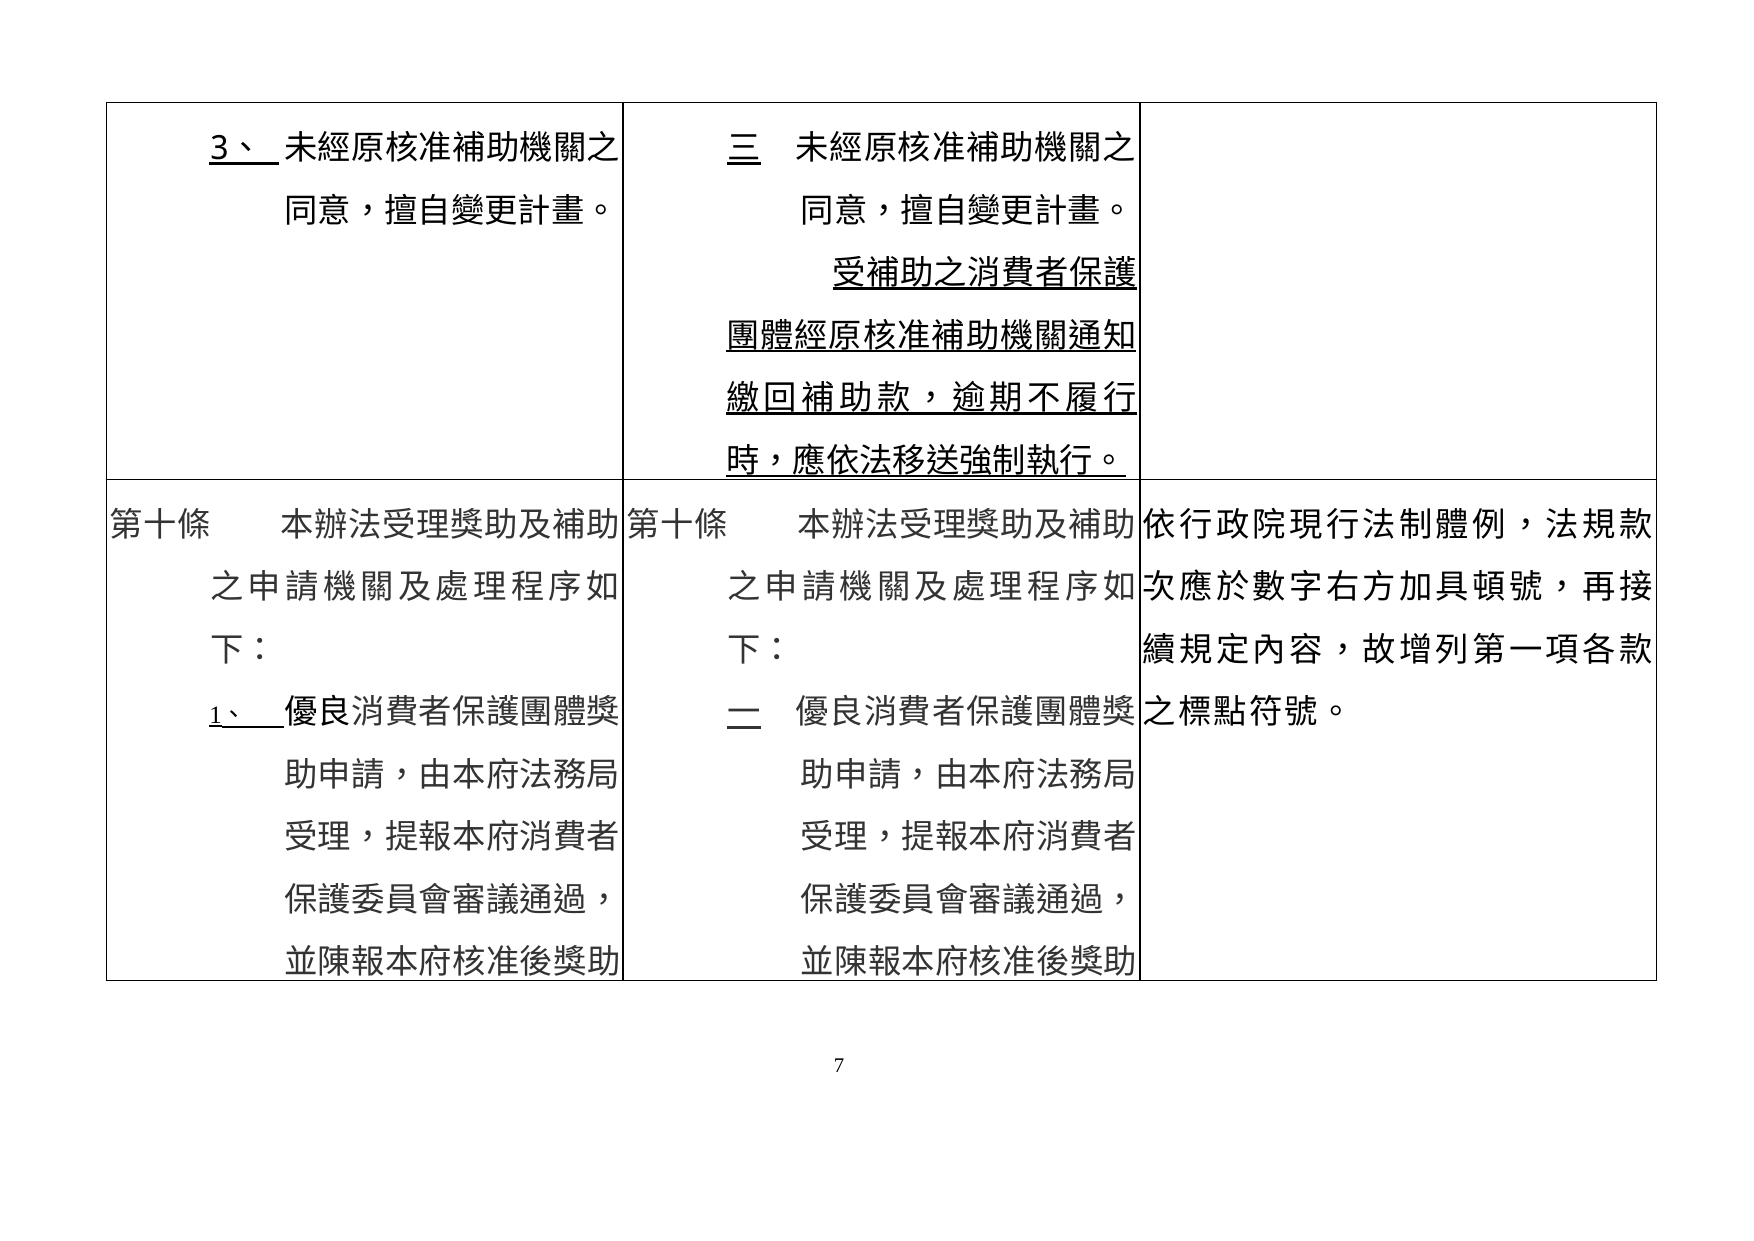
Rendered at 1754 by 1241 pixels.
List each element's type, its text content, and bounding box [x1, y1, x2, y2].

table_cell 第十條 本辦法受理獎助及補助之申請機關及處理程序如下： 優良消費者保護團體獎助申請，由本府法務局受理，提報本府消費者保護委員會審議通過，並陳報本府核准後獎助之。 消費者保護團體申請補助消費團體訴訟所需必要費用，由本府商請提起消費團體訴訟機關受理，並陳報本府核准後補助之。 合辦消費者保護教育宣導活動或共同編印消費者保護教育文宣、書刊補助申請，由需求機關受理，並核准後補助之。 消費者保護團體辦理消費者保護教育或宣導活動申請補助，由業務與活動有關之執行機關受理，並核准後補助之；活動與數執行機關有關者，由主辦執行機關受理並核准後補助之。 前項獎助及補助金額，應衡量消費者保護團體申請數及年度預算核准之。 [107, 480, 622, 980]
table_cell 依行政院現行法制體例，法規款次應於數字右方加具頓號，再接續規定內容，故增列第一項各款之標點符號。 [1141, 480, 1656, 980]
table_cell 第十條 本辦法受理獎助及補助之申請機關及處理程序如下： 一 優良消費者保護團體獎助申請，由本府法務局受理，提報本府消費者保護委員會審議通過，並陳報本府核准後獎助 [624, 480, 1139, 980]
table_cell 第九條 受補助之消費者保護團體有下列情形之一者，原核准補助機關，得視情節輕重撤銷或廢止原核准補助處分，追回全部或一部補助款，並於撤銷或廢止補助處分五年內，不接受其補助之申請。 檢送之計畫資料有隱匿、虛偽等不實情事。 未依計畫或約定確實執行或因故無法執行。 未經原核准補助機關之同意，擅自變更計畫。 [107, 103, 622, 478]
table_cell [1141, 103, 1656, 478]
table_cell 三 未經原核准補助機關之同意，擅自變更計畫。 受補助之消費者保護團體經原核准補助機關通知繳回補助款，逾期不履行時，應依法移送強制執行。 [624, 103, 1139, 478]
